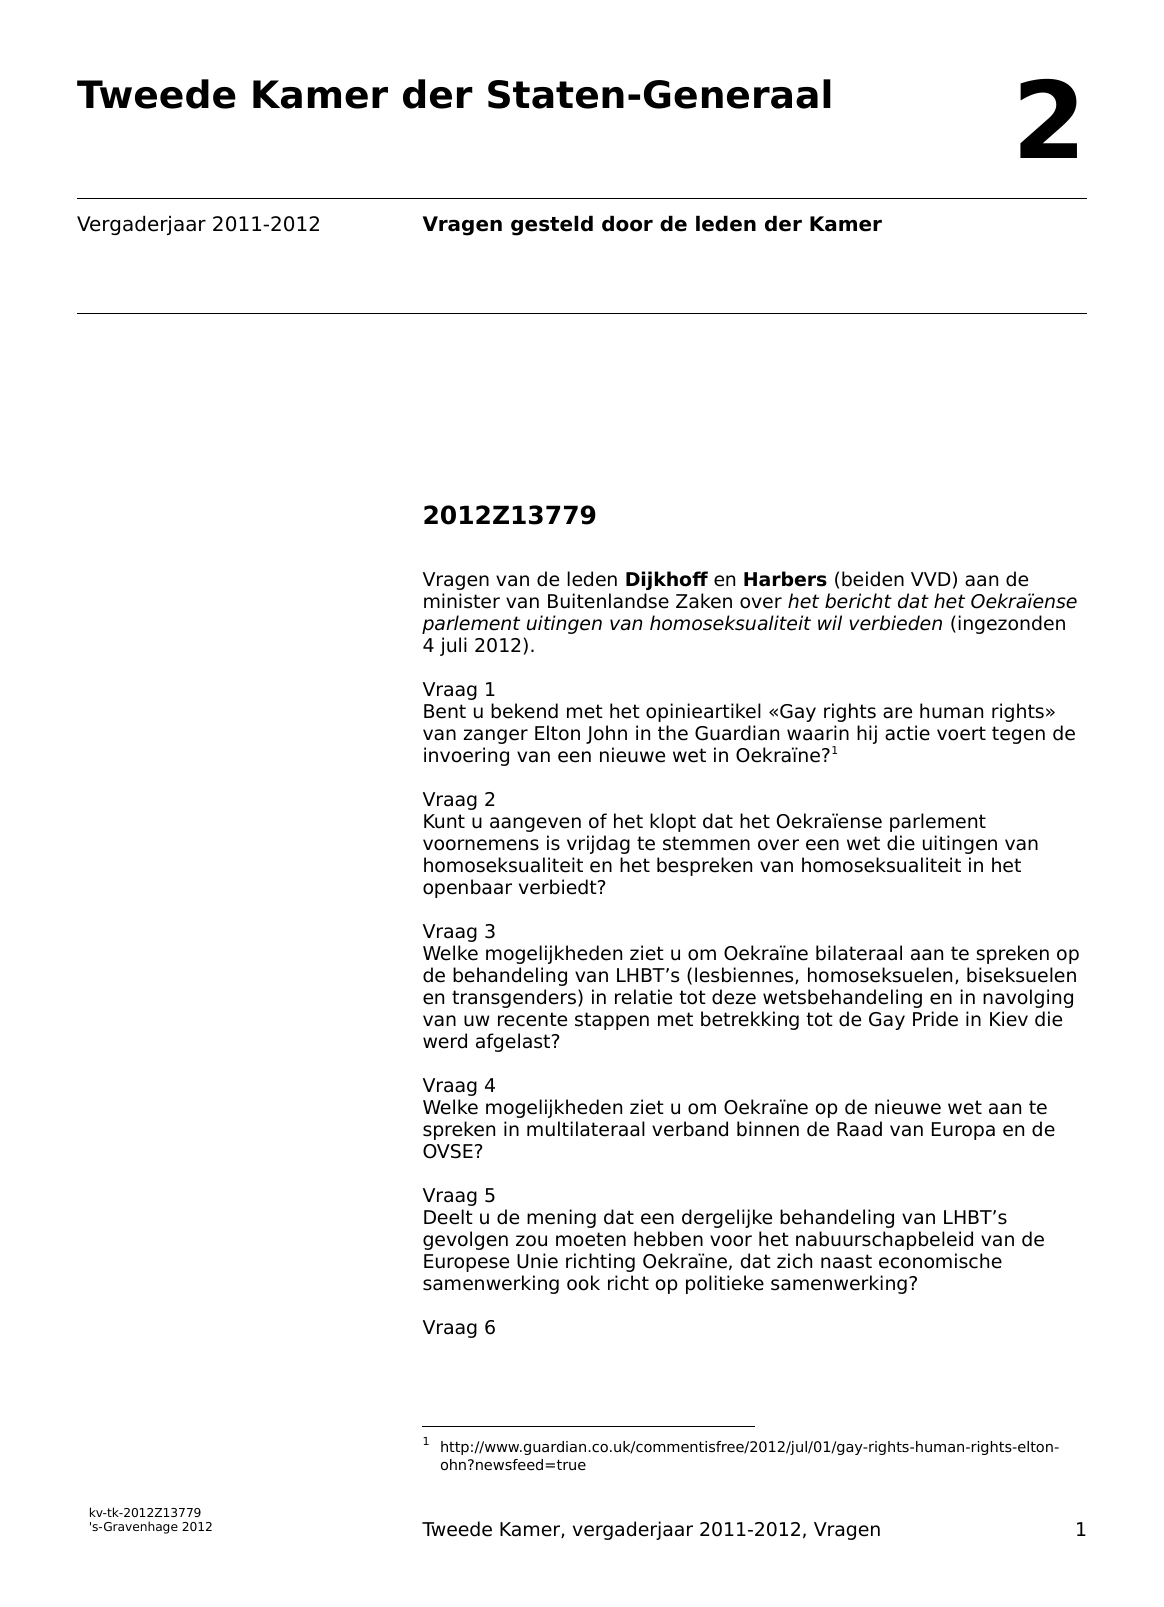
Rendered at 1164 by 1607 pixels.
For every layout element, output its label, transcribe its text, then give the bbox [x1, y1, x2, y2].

table_cell Vragen gesteld door de leden der Kamer [422, 199, 1087, 313]
text kv-tk-2012Z13779 [88, 1506, 323, 1520]
text Vraag 5 [422, 1185, 1087, 1207]
text Vraag 6 [422, 1317, 1087, 1339]
text Deelt u de mening dat een dergelijke behandeling van LHBT’s gevolgen zou moeten hebben voor het nabuurschapbeleid van de Europese Unie richting Oekraïne, dat zich naast economische samenwerking ook richt op politieke samenwerking? [422, 1207, 1087, 1295]
text http://www.guardian.co.uk/commentisfree/2012/jul/01/gay-rights-human-rights-elton-ohn?newsfeed=true [422, 1435, 1087, 1474]
text Vraag 1 [422, 679, 1087, 701]
text Vraag 3 [422, 921, 1087, 943]
text Vraag 2 [422, 789, 1087, 811]
text Bent u bekend met het opinieartikel «Gay rights are human rights» van zanger Elton John in the Guardian waarin hij actie voert tegen de invoering van een nieuwe wet in Oekraïne? [422, 701, 1087, 767]
text Vraag 4 [422, 1075, 1087, 1097]
text 2012Z13779 [422, 501, 1087, 531]
text Welke mogelijkheden ziet u om Oekraïne bilateraal aan te spreken op de behandeling van LHBT’s (lesbiennes, homoseksuelen, biseksuelen en transgenders) in relatie tot deze wetsbehandeling en in navolging van uw recente stappen met betrekking tot de Gay Pride in Kiev die werd afgelast? [422, 943, 1087, 1053]
text Welke mogelijkheden ziet u om Oekraïne op de nieuwe wet aan te spreken in multilateraal verband binnen de Raad van Europa en de OVSE? [422, 1097, 1087, 1163]
table_header 2 [886, 59, 1087, 198]
text Vragen van de leden Dijkhoff en Harbers (beiden VVD) aan de minister van Buitenlandse Zaken over het bericht dat het Oekraïense parlement uitingen van homoseksualiteit wil verbieden (ingezonden 4 juli 2012). [422, 569, 1087, 657]
text 's-Gravenhage 2012 [88, 1520, 323, 1534]
table_header Tweede Kamer der Staten-Generaal [77, 59, 886, 198]
table_cell Vergaderjaar 2011-2012 [77, 199, 422, 313]
text Kunt u aangeven of het klopt dat het Oekraïense parlement voornemens is vrijdag te stemmen over een wet die uitingen van homoseksualiteit en het bespreken van homoseksualiteit in het openbaar verbiedt? [422, 811, 1087, 899]
